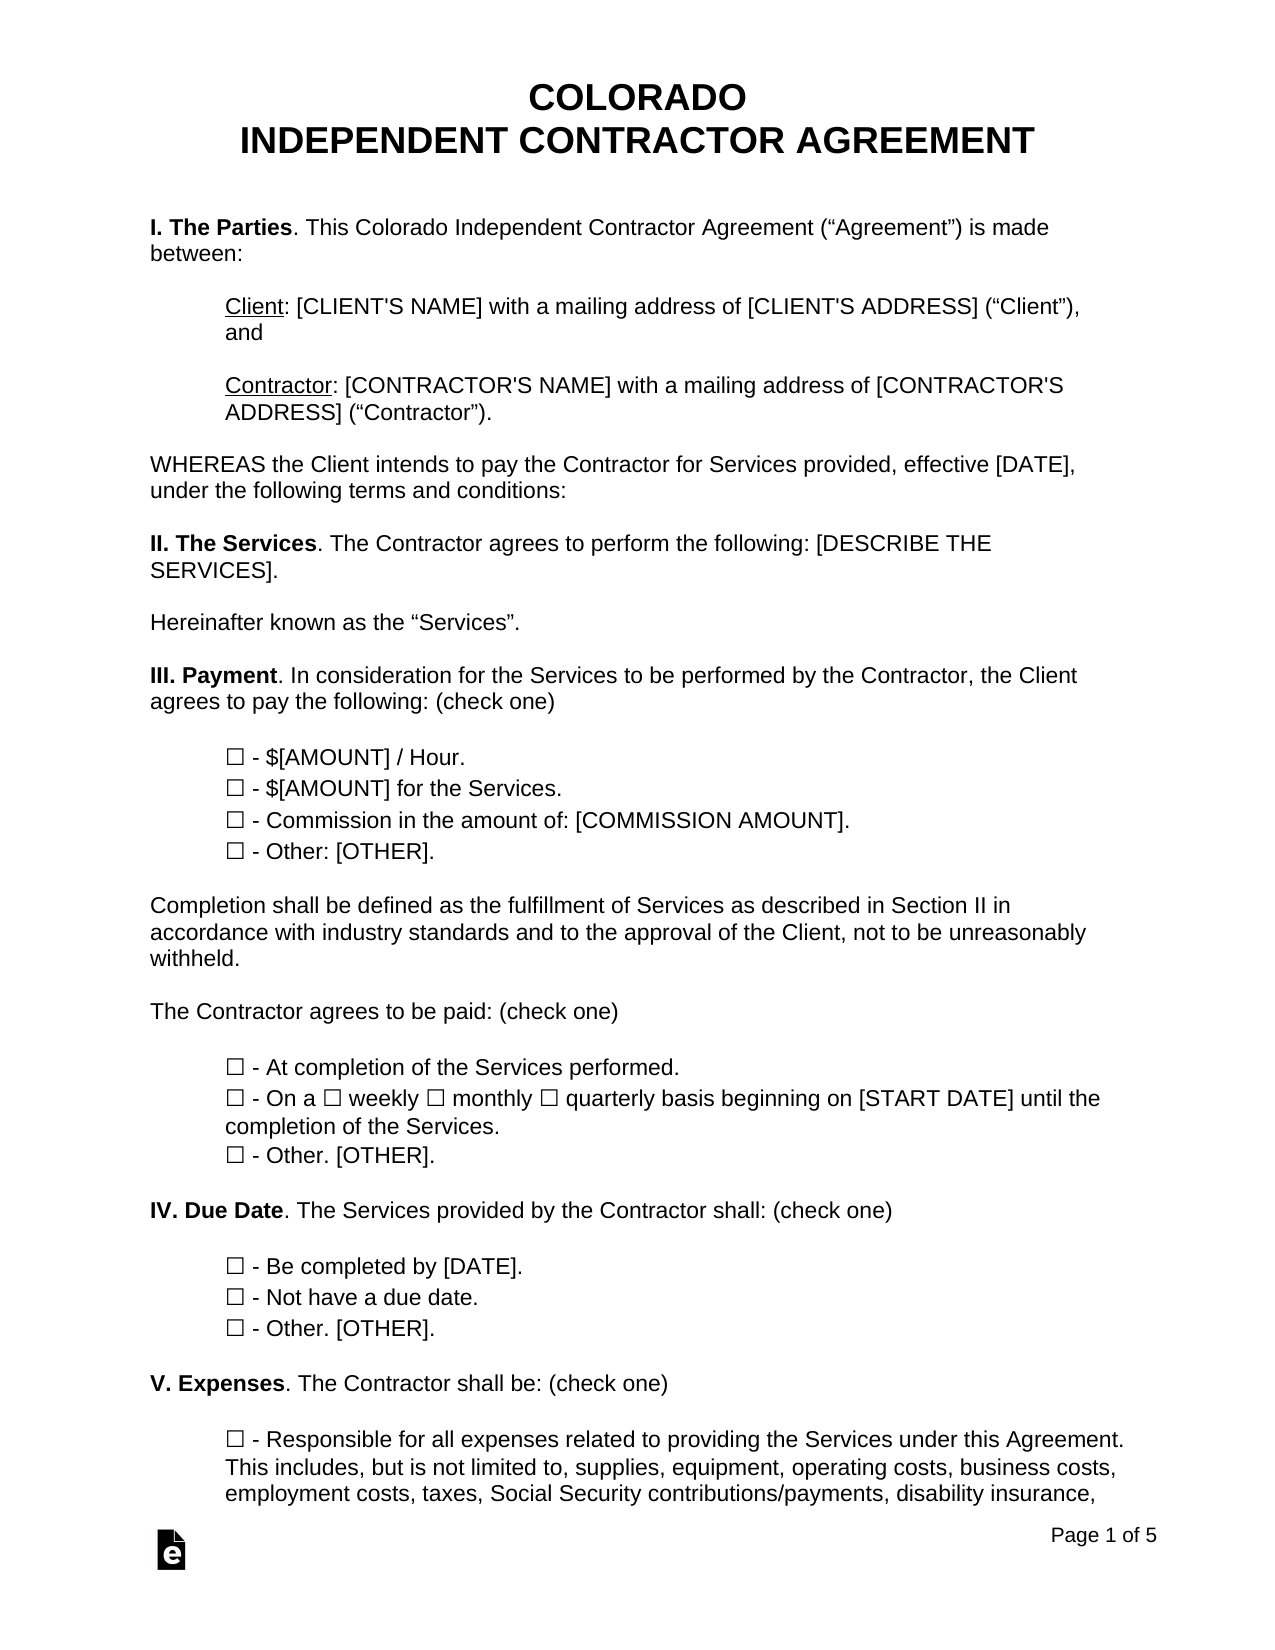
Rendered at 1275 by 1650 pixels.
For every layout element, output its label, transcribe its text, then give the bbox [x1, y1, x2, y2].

text Hereinafter known as the “Services”. [150, 609, 1125, 636]
text ☐ - Be completed by [DATE]. [225, 1250, 1125, 1281]
text II. The Services. The Contractor agrees to perform the following: [DESCRIBE THE SERVICES]. [150, 530, 1125, 583]
text ☐ - $[AMOUNT] / Hour. [225, 741, 1125, 772]
text ☐ - Commission in the amount of: [COMMISSION AMOUNT]. [225, 803, 1125, 835]
text ☐ - Other. [OTHER]. [225, 1139, 1125, 1171]
text COLORADO [150, 75, 1125, 118]
text The Contractor agrees to be paid: (check one) [150, 998, 1125, 1024]
text ☐ - Responsible for all expenses related to providing the Services under this Agreement. This includes, but is not limited to, supplies, equipment, operating costs, business costs, employment costs, taxes, Social Security contributions/payments, disability insurance, [225, 1422, 1125, 1506]
text IV. Due Date. The Services provided by the Contractor shall: (check one) [150, 1197, 1125, 1223]
text Contractor: [CONTRACTOR'S NAME] with a mailing address of [CONTRACTOR'S ADDRESS] (“Contractor”). [225, 372, 1125, 425]
text ☐ - Other. [OTHER]. [225, 1312, 1125, 1343]
text ☐ - At completion of the Services performed. [225, 1051, 1125, 1082]
text INDEPENDENT CONTRACTOR AGREEMENT [150, 118, 1125, 161]
text III. Payment. In consideration for the Services to be performed by the Contractor, the Client agrees to pay the following: (check one) [150, 662, 1125, 715]
text I. The Parties. This Colorado Independent Contractor Agreement (“Agreement”) is made between: [150, 214, 1125, 267]
text Completion shall be defined as the fulfillment of Services as described in Section II in accordance with industry standards and to the approval of the Client, not to be unreasonably withheld. [150, 892, 1125, 971]
text V. Expenses. The Contractor shall be: (check one) [150, 1370, 1125, 1396]
text ☐ - On a ☐ weekly ☐ monthly ☐ quarterly basis beginning on [START DATE] until the completion of the Services. [225, 1082, 1125, 1139]
text ☐ - $[AMOUNT] for the Services. [225, 772, 1125, 803]
text Client: [CLIENT'S NAME] with a mailing address of [CLIENT'S ADDRESS] (“Client”), and [225, 293, 1125, 346]
text WHEREAS the Client intends to pay the Contractor for Services provided, effective [DATE], under the following terms and conditions: [150, 451, 1125, 504]
text ☐ - Other: [OTHER]. [225, 835, 1125, 866]
text ☐ - Not have a due date. [225, 1281, 1125, 1312]
